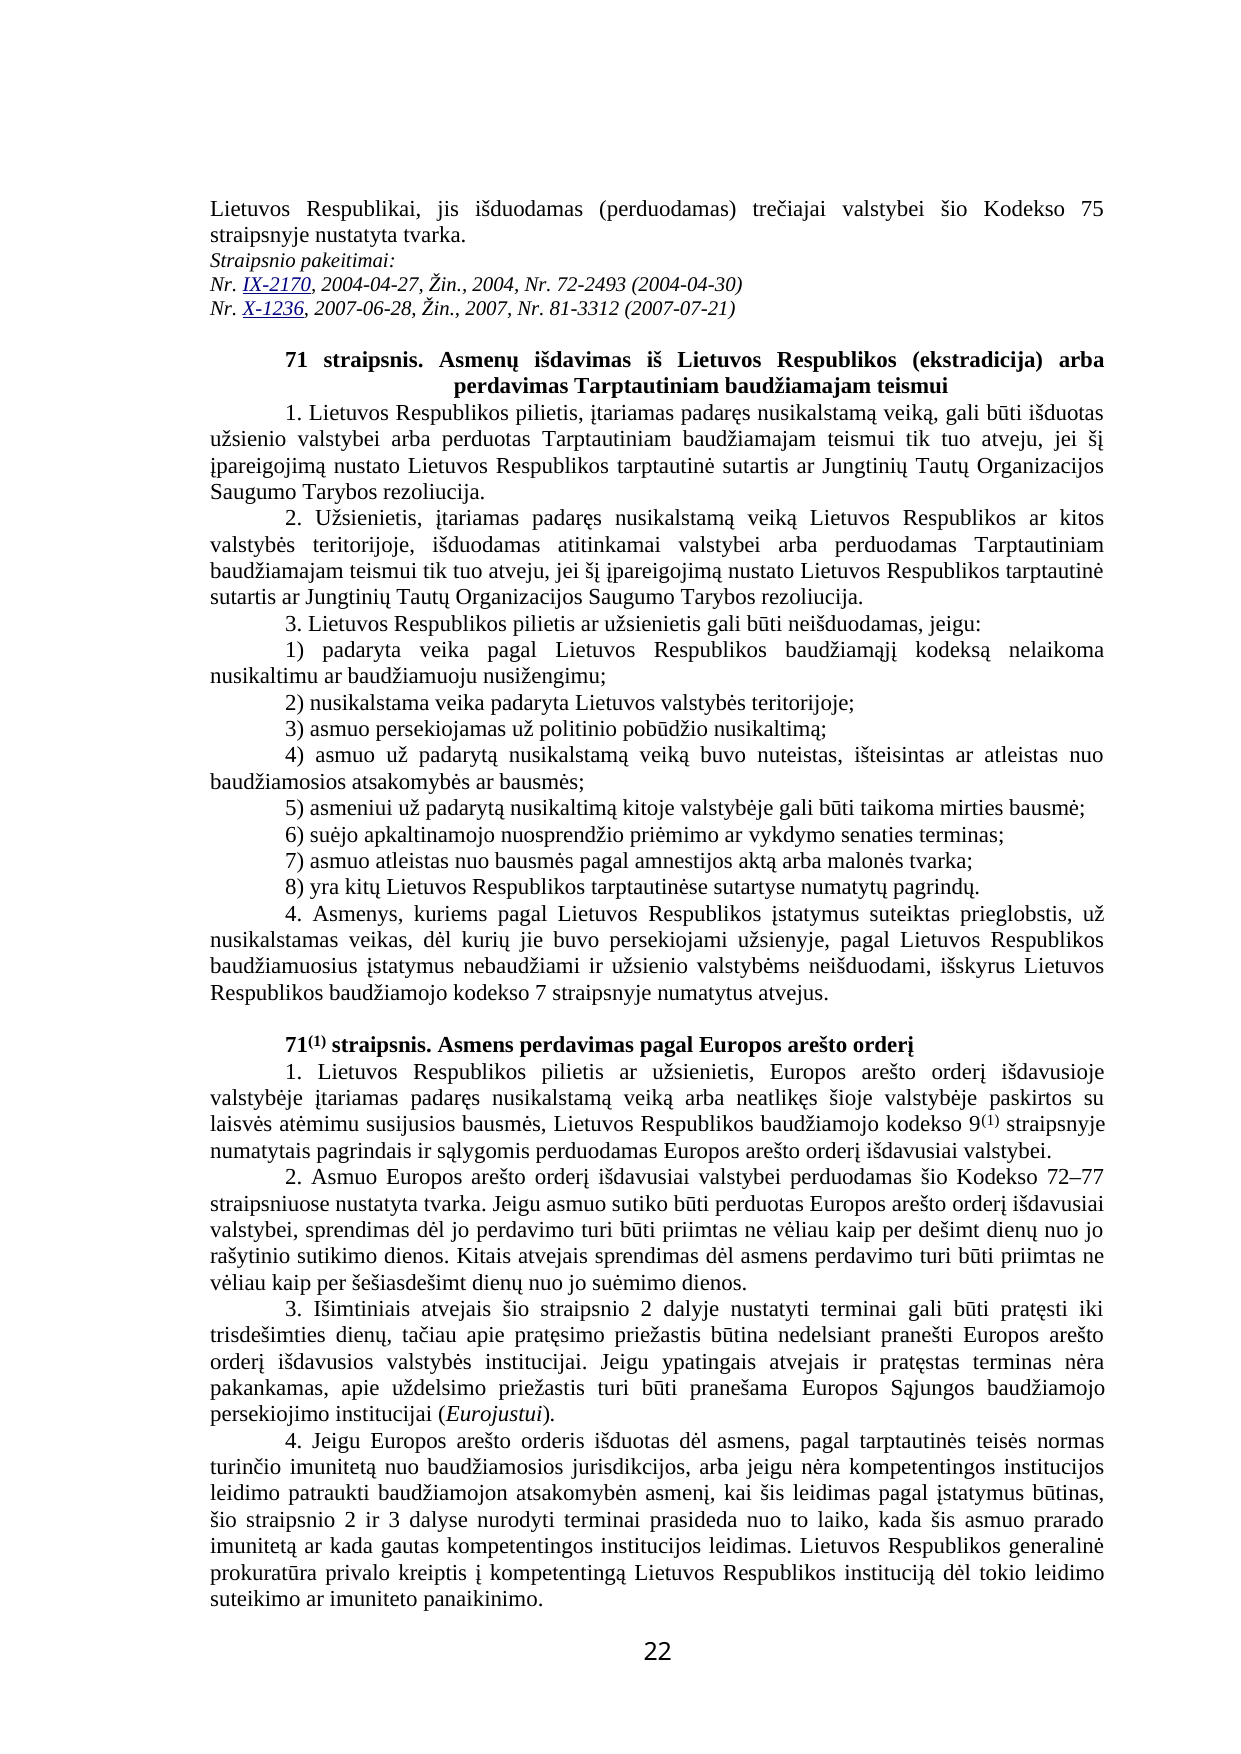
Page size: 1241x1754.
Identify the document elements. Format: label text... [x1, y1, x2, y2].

text 4. Asmenys, kuriems pagal Lietuvos Respublikos įstatymus suteiktas prieglobstis, už nusikalstamas veikas, dėl kurių jie buvo persekiojami užsienyje, pagal Lietuvos Respublikos baudžiamuosius įstatymus nebaudžiami ir užsienio valstybėms neišduodami, išskyrus Lietuvos Respublikos baudžiamojo kodekso 7 straipsnyje numatytus atvejus. [210, 900, 1106, 1005]
text 1. Lietuvos Respublikos pilietis, įtariamas padaręs nusikalstamą veiką, gali būti išduotas užsienio valstybei arba perduotas Tarptautiniam baudžiamajam teismui tik tuo atveju, jei šį įpareigojimą nustato Lietuvos Respublikos tarptautinė sutartis ar Jungtinių Tautų Organizacijos Saugumo Tarybos rezoliucija. [210, 399, 1106, 504]
text 7) asmuo atleistas nuo bausmės pagal amnestijos aktą arba malonės tvarka; [210, 847, 1106, 873]
text 2. Asmuo Europos arešto orderį išdavusiai valstybei perduodamas šio Kodekso 72–77 straipsniuose nustatyta tvarka. Jeigu asmuo sutiko būti perduotas Europos arešto orderį išdavusiai valstybei, sprendimas dėl jo perdavimo turi būti priimtas ne vėliau kaip per dešimt dienų nuo jo rašytinio sutikimo dienos. Kitais atvejais sprendimas dėl asmens perdavimo turi būti priimtas ne vėliau kaip per šešiasdešimt dienų nuo jo suėmimo dienos. [210, 1163, 1106, 1295]
text 4) asmuo už padarytą nusikalstamą veiką buvo nuteistas, išteisintas ar atleistas nuo baudžiamosios atsakomybės ar bausmės; [210, 742, 1106, 794]
text 1) padaryta veika pagal Lietuvos Respublikos baudžiamąjį kodeksą nelaikoma nusikaltimu ar baudžiamuoju nusižengimu; [210, 636, 1106, 689]
text 3. Lietuvos Respublikos pilietis ar užsienietis gali būti neišduodamas, jeigu: [210, 610, 1106, 636]
text 2) nusikalstama veika padaryta Lietuvos valstybės teritorijoje; [210, 689, 1106, 715]
text 4. Jeigu Europos arešto orderis išduotas dėl asmens, pagal tarptautinės teisės normas turinčio imunitetą nuo baudžiamosios jurisdikcijos, arba jeigu nėra kompetentingos institucijos leidimo patraukti baudžiamojon atsakomybėn asmenį, kai šis leidimas pagal įstatymus būtinas, šio straipsnio 2 ir 3 dalyse nurodyti terminai prasideda nuo to laiko, kada šis asmuo prarado imunitetą ar kada gautas kompetentingos institucijos leidimas. Lietuvos Respublikos generalinė prokuratūra privalo kreiptis į kompetentingą Lietuvos Respublikos instituciją dėl tokio leidimo suteikimo ar imuniteto panaikinimo. [210, 1427, 1106, 1611]
text Straipsnio pakeitimai: [210, 248, 1106, 272]
text Nr. IX-2170, 2004-04-27, Žin., 2004, Nr. 72-2493 (2004-04-30) [210, 272, 1106, 296]
text 1. Lietuvos Respublikos pilietis ar užsienietis, Europos arešto orderį išdavusioje valstybėje įtariamas padaręs nusikalstamą veiką arba neatlikęs šioje valstybėje paskirtos su laisvės atėmimu susijusios bausmės, Lietuvos Respublikos baudžiamojo kodekso 9(1) straipsnyje numatytais pagrindais ir sąlygomis perduodamas Europos arešto orderį išdavusiai valstybei. [210, 1058, 1106, 1163]
text 3) asmuo persekiojamas už politinio pobūdžio nusikaltimą; [210, 715, 1106, 742]
text Lietuvos Respublikai, jis išduodamas (perduodamas) trečiajai valstybei šio Kodekso 75 straipsnyje nustatyta tvarka. [210, 195, 1106, 248]
text 6) suėjo apkaltinamojo nuosprendžio priėmimo ar vykdymo senaties terminas; [210, 821, 1106, 847]
text 3. Išimtiniais atvejais šio straipsnio 2 dalyje nustatyti terminai gali būti pratęsti iki trisdešimties dienų, tačiau apie pratęsimo priežastis būtina nedelsiant pranešti Europos arešto orderį išdavusios valstybės institucijai. Jeigu ypatingais atvejais ir pratęstas terminas nėra pakankamas, apie uždelsimo priežastis turi būti pranešama Europos Sąjungos baudžiamojo persekiojimo institucijai (Eurojustui). [210, 1295, 1106, 1427]
text 8) yra kitų Lietuvos Respublikos tarptautinėse sutartyse numatytų pagrindų. [210, 873, 1106, 900]
text 2. Užsienietis, įtariamas padaręs nusikalstamą veiką Lietuvos Respublikos ar kitos valstybės teritorijoje, išduodamas atitinkamai valstybei arba perduodamas Tarptautiniam baudžiamajam teismui tik tuo atveju, jei šį įpareigojimą nustato Lietuvos Respublikos tarptautinė sutartis ar Jungtinių Tautų Organizacijos Saugumo Tarybos rezoliucija. [210, 504, 1106, 610]
text 71(1) straipsnis. Asmens perdavimas pagal Europos arešto orderį [210, 1031, 1106, 1058]
text Nr. X-1236, 2007-06-28, Žin., 2007, Nr. 81-3312 (2007-07-21) [210, 296, 1106, 320]
text 5) asmeniui už padarytą nusikaltimą kitoje valstybėje gali būti taikoma mirties bausmė; [210, 794, 1106, 821]
text 71 straipsnis. Asmenų išdavimas iš Lietuvos Respublikos (ekstradicija) arba perdavimas Tarptautiniam baudžiamajam teismui [285, 346, 1106, 399]
